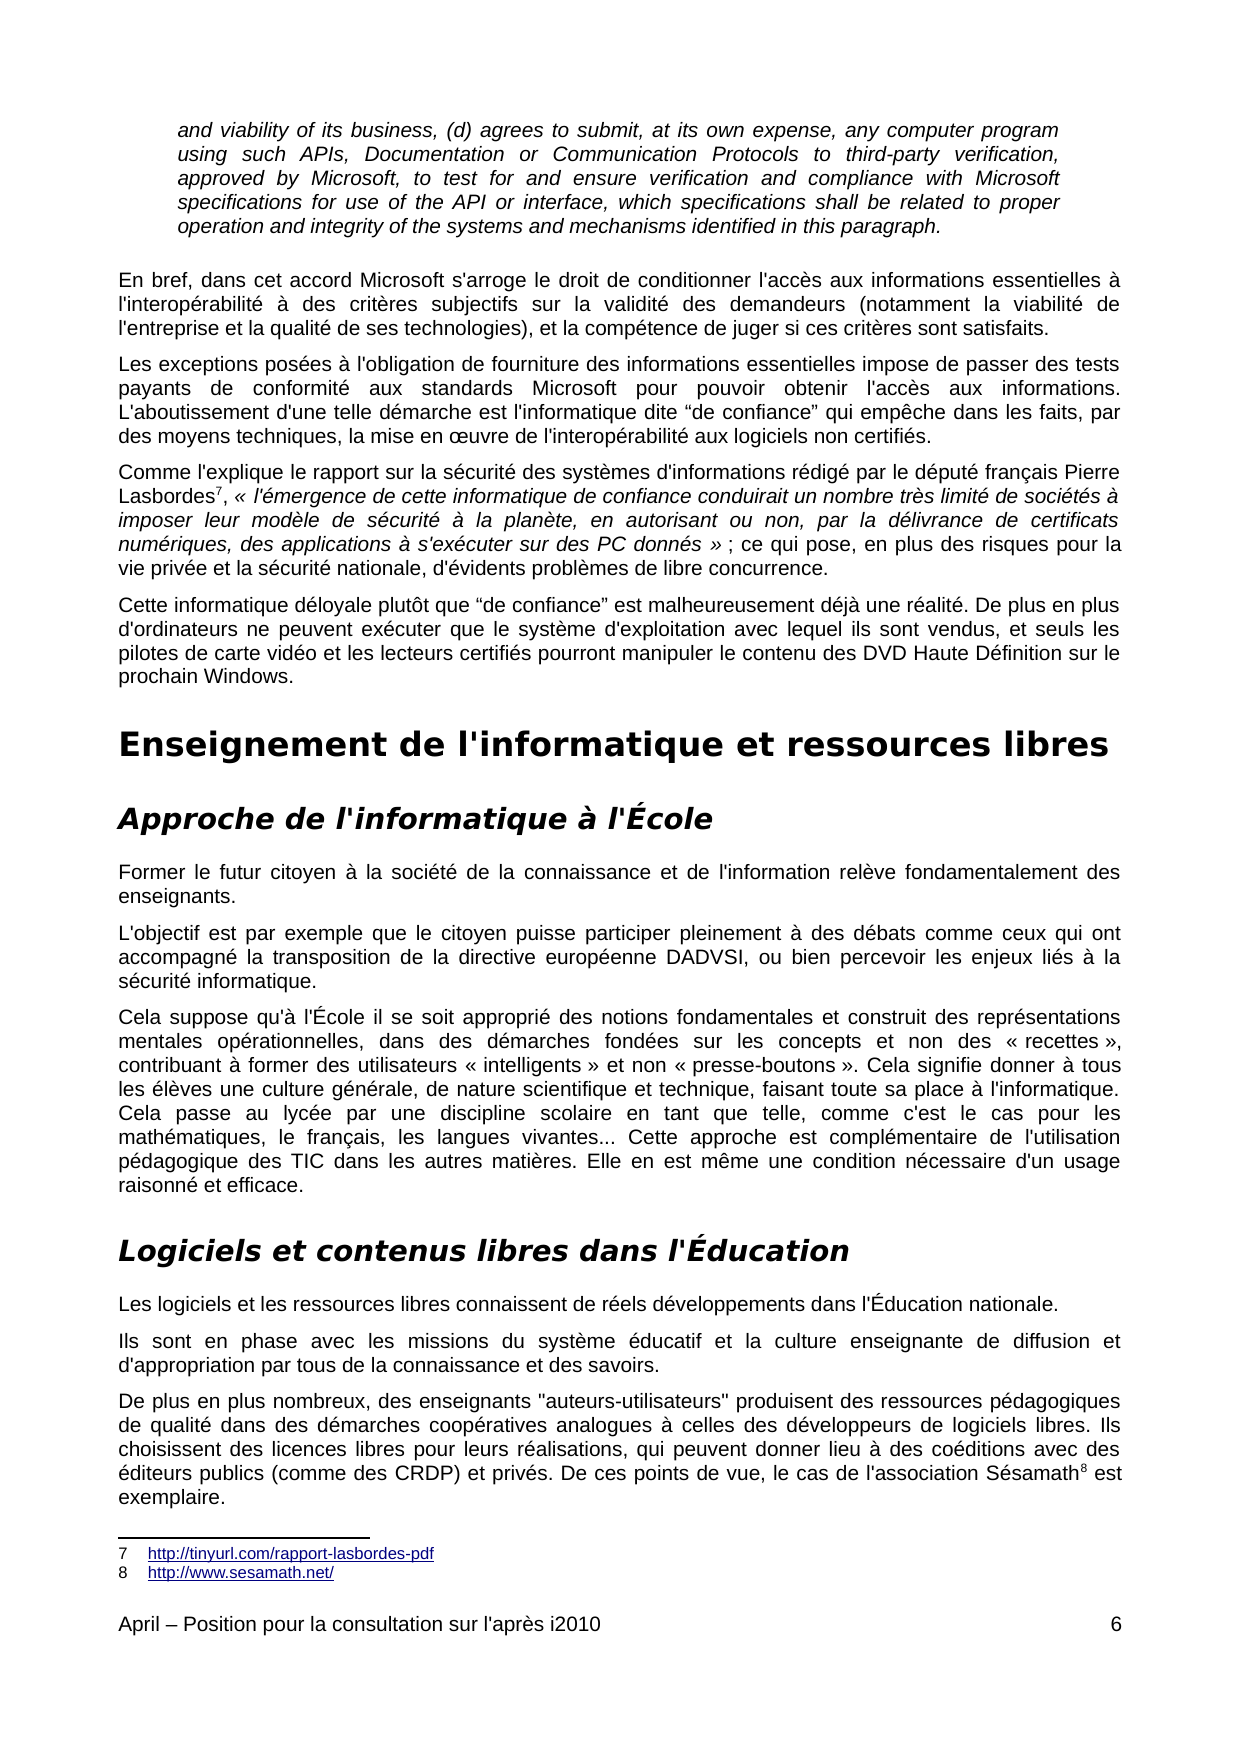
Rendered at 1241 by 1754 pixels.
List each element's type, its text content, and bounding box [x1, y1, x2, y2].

text Les exceptions posées à l'obligation de fourniture des informations essentielles impose de passer des tests payants de conformité aux standards Microsoft pour pouvoir obtenir l'accès aux informations. L'aboutissement d'une telle démarche est l'informatique dite “de confiance” qui empêche dans les faits, par des moyens techniques, la mise en œuvre de l'interopérabilité aux logiciels non certifiés. [118, 352, 1122, 448]
text Former le futur citoyen à la société de la connaissance et de l'information relève fondamentalement des enseignants. [118, 860, 1122, 908]
text http://www.sesamath.net/ [118, 1563, 1122, 1582]
text http://tinyurl.com/rapport-lasbordes-pdf [118, 1544, 1122, 1563]
text En bref, dans cet accord Microsoft s'arroge le droit de conditionner l'accès aux informations essentielles à l'interopérabilité à des critères subjectifs sur la validité des demandeurs (notamment la viabilité de l'entreprise et la qualité de ses technologies), et la compétence de juger si ces critères sont satisfaits. [118, 267, 1122, 339]
text Les logiciels et les ressources libres connaissent de réels développements dans l'Éducation nationale. [118, 1292, 1122, 1316]
text Cela suppose qu'à l'École il se soit approprié des notions fondamentales et construit des représentations mentales opérationnelles, dans des démarches fondées sur les concepts et non des « recettes », contribuant à former des utilisateurs « intelligents » et non « presse-boutons ». Cela signifie donner à tous les élèves une culture générale, de nature scientifique et technique, faisant toute sa place à l'informatique. Cela passe au lycée par une discipline scolaire en tant que telle, comme c'est le cas pour les mathématiques, le français, les langues vivantes... Cette approche est complémentaire de l'utilisation pédagogique des TIC dans les autres matières. Elle en est même une condition nécessaire d'un usage raisonné et efficace. [118, 1005, 1122, 1197]
text and viability of its business, (d) agrees to submit, at its own expense, any computer program using such APIs, Documentation or Communication Protocols to third-party verification, approved by Microsoft, to test for and ensure verification and compliance with Microsoft specifications for use of the API or interface, which specifications shall be related to proper operation and integrity of the systems and mechanisms identified in this paragraph. [177, 118, 1063, 238]
text Ils sont en phase avec les missions du système éducatif et la culture enseignante de diffusion et d'appropriation par tous de la connaissance et des savoirs. [118, 1328, 1122, 1376]
subtitle Enseignement de l'informatique et ressources libres [118, 726, 1122, 765]
subtitle Logiciels et contenus libres dans l'Éducation [118, 1234, 1122, 1268]
text De plus en plus nombreux, des enseignants "auteurs-utilisateurs" produisent des ressources pédagogiques de qualité dans des démarches coopératives analogues à celles des développeurs de logiciels libres. Ils choisissent des licences libres pour leurs réalisations, qui peuvent donner lieu à des coéditions avec des éditeurs publics (comme des CRDP) et privés. De ces points de vue, le cas de l'association Sésamath est exemplaire. [118, 1389, 1122, 1509]
subtitle Approche de l'informatique à l'École [118, 802, 1122, 836]
text L'objectif est par exemple que le citoyen puisse participer pleinement à des débats comme ceux qui ont accompagné la transposition de la directive européenne DADVSI, ou bien percevoir les enjeux liés à la sécurité informatique. [118, 921, 1122, 992]
text Comme l'explique le rapport sur la sécurité des systèmes d'informations rédigé par le député français Pierre Lasbordes, « l'émergence de cette informatique de confiance conduirait un nombre très limité de sociétés à imposer leur modèle de sécurité à la planète, en autorisant ou non, par la délivrance de certificats numériques, des applications à s'exécuter sur des PC donnés » ; ce qui pose, en plus des risques pour la vie privée et la sécurité nationale, d'évidents problèmes de libre concurrence. [118, 460, 1122, 580]
text Cette informatique déloyale plutôt que “de confiance” est malheureusement déjà une réalité. De plus en plus d'ordinateurs ne peuvent exécuter que le système d'exploitation avec lequel ils sont vendus, et seuls les pilotes de carte vidéo et les lecteurs certifiés pourront manipuler le contenu des DVD Haute Définition sur le prochain Windows. [118, 592, 1122, 688]
